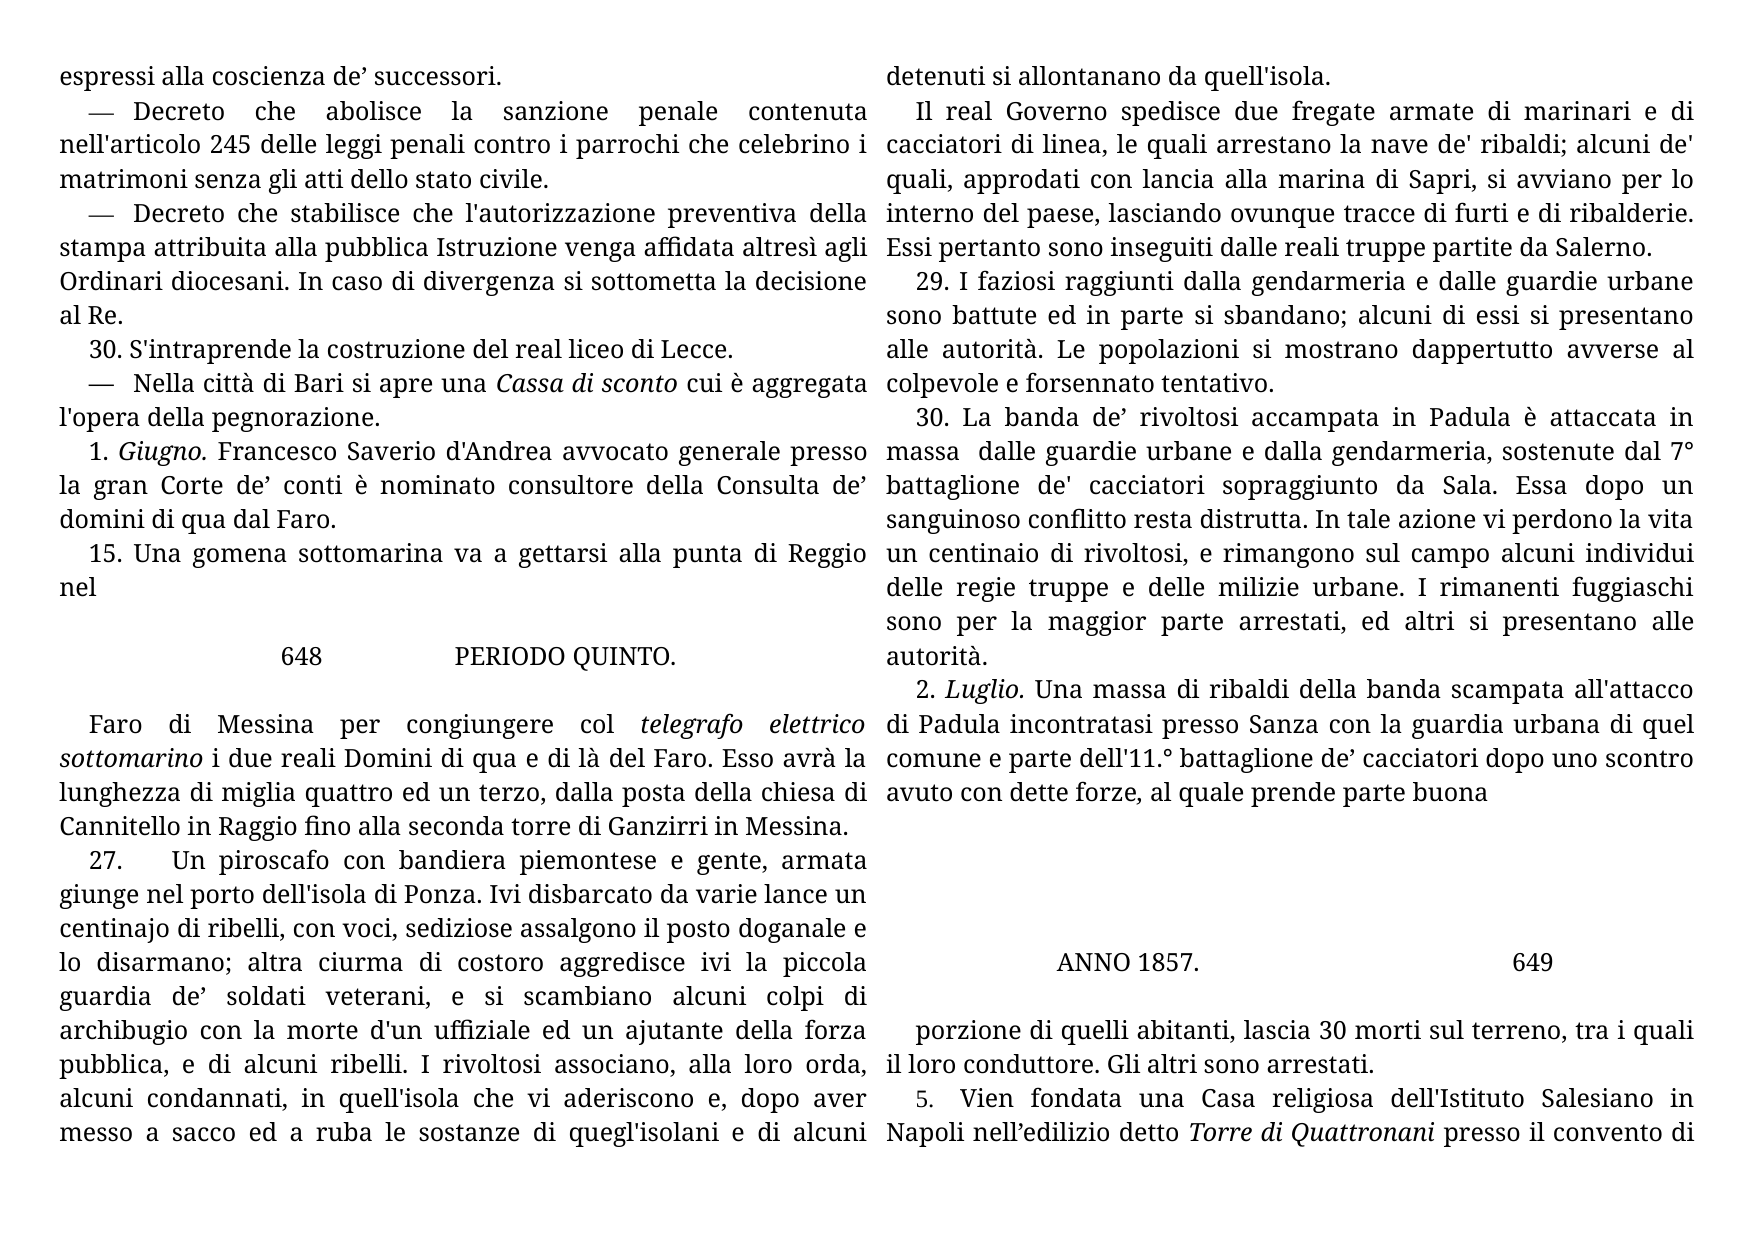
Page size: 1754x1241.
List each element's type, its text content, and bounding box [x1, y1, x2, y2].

list Decreto che stabilisce che l'autorizzazione preventiva della stampa attribuita alla pubblica Istruzione venga affidata altresì agli Ordinari diocesani. In caso di divergenza si sottometta la decisione al Re. [59, 195, 868, 332]
text 648 PERIODO QUINTO. [59, 638, 868, 672]
list espressi alla coscienza de’ successori. [59, 59, 868, 93]
text 1. Giugno. Francesco Saverio d'Andrea avvocato generale presso la gran Corte de’ conti è nominato consultore della Consulta de’ domini di qua dal Faro. [59, 434, 868, 536]
text porzione di quelli abitanti, lascia 30 morti sul terreno, tra i quali il loro conduttore. Gli altri sono arrestati. [886, 1013, 1695, 1081]
text — Nella città di Bari si apre una Cassa di sconto cui è aggregata l'opera della pegnorazione. [59, 366, 868, 434]
list Un piroscafo con bandiera piemontese e gente, armata giunge nel porto dell'isola di Ponza. Ivi disbarcato da varie lance un centinajo di ribelli, con voci, sediziose assalgono il posto doganale e lo disarmano; altra ciurma di costoro aggredisce ivi la piccola guardia de’ soldati veterani, e si scambiano alcuni colpi di archibugio con la morte d'un uffiziale ed un ajutante della forza pubblica, e di alcuni ribelli. I rivoltosi associano, alla loro orda, alcuni condannati, in quell'isola che vi aderiscono e, dopo aver messo a sacco ed a ruba le sostanze di quegl'isolani e di alcuni [59, 842, 868, 1149]
text 30. S'intraprende la costruzione del real liceo di Lecce. [59, 332, 868, 366]
text 30. La banda de’ rivoltosi accampata in Padula è attaccata in massa dalle guardie urbane e dalla gendarmeria, sostenute dal 7° battaglione de' cacciatori sopraggiunto da Sala. Essa dopo un sanguinoso conflitto resta distrutta. In tale azione vi perdono la vita un centinaio di rivoltosi, e rimangono sul campo alcuni individui delle regie truppe e delle milizie urbane. I rimanenti fuggiaschi sono per la maggior parte arrestati, ed altri si presentano alle autorità. [886, 400, 1695, 672]
text Il real Governo spedisce due fregate armate di marinari e di cacciatori di linea, le quali arrestano la nave de' ribaldi; alcuni de' quali, approdati con lancia alla marina di Sapri, si avviano per lo interno del paese, lasciando ovunque tracce di furti e di ribalderie. Essi pertanto sono inseguiti dalle reali truppe partite da Salerno. [886, 93, 1695, 263]
list Vien fondata una Casa religiosa dell'Istituto Salesiano in Napoli nell’edilizio detto Torre di Quattronani presso il convento di [886, 1081, 1695, 1149]
text 15. Una gomena sottomarina va a gettarsi alla punta di Reggio nel [59, 536, 868, 604]
text ANNO 1857. 649 [886, 945, 1695, 979]
text 2. Luglio. Una massa di ribaldi della banda scampata all'attacco di Padula incontratasi presso Sanza con la guardia urbana di quel comune e parte dell'11.° battaglione de’ cacciatori dopo uno scontro avuto con dette forze, al quale prende parte buona [886, 672, 1695, 808]
text 29. I faziosi raggiunti dalla gendarmeria e dalle guardie urbane sono battute ed in parte si sbandano; alcuni di essi si presentano alle autorità. Le popolazioni si mostrano dappertutto avverse al colpevole e forsennato tentativo. [886, 263, 1695, 400]
text Faro di Messina per congiungere col telegrafo elettrico sottomarino i due reali Domini di qua e di là del Faro. Esso avrà la lunghezza di miglia quattro ed un terzo, dalla posta della chiesa di Cannitello in Raggio fino alla seconda torre di Ganzirri in Messina. [59, 706, 868, 842]
list detenuti si allontanano da quell'isola. [886, 59, 1695, 93]
list Decreto che abolisce la sanzione penale contenuta nell'articolo 245 delle leggi penali contro i parrochi che celebrino i matrimoni senza gli atti dello stato civile. [59, 93, 868, 195]
